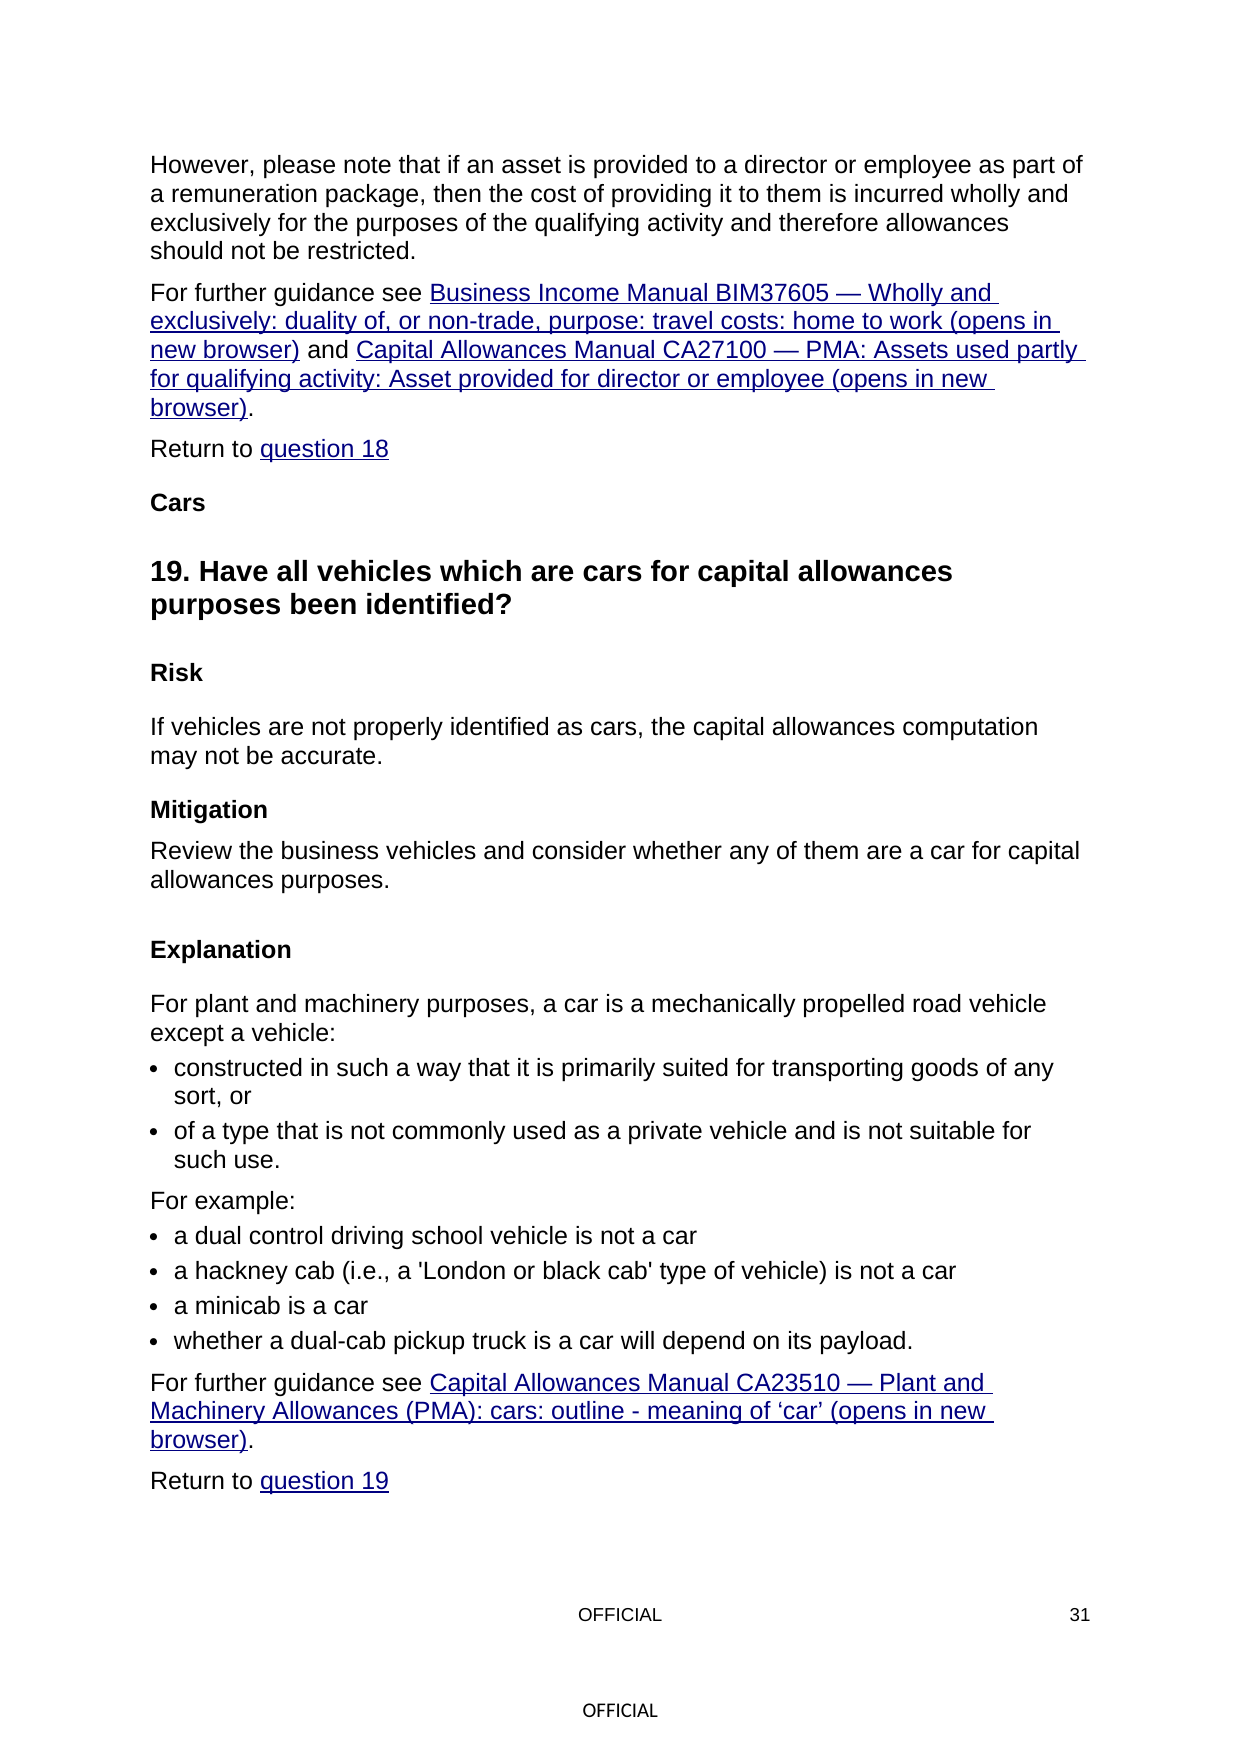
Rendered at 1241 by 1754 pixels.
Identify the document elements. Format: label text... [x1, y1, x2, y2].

text Review the business vehicles and consider whether any of them are a car for capital allowances purposes. [150, 836, 1090, 893]
subtitle Cars [150, 487, 1090, 516]
text For further guidance see Capital Allowances Manual CA23510 — Plant and Machinery Allowances (PMA): cars: outline - meaning of ‘car’ (opens in new browser). [150, 1367, 1090, 1454]
subtitle Explanation [150, 935, 1090, 964]
list of a type that is not commonly used as a private vehicle and is not suitable for such use. [150, 1116, 1090, 1174]
text Return to question 19 [150, 1466, 1090, 1495]
text For example: [150, 1186, 1090, 1215]
text For further guidance see Business Income Manual BIM37605 — Wholly and exclusively: duality of, or non-trade, purpose: travel costs: home to work (opens in new browser) and Capital Allowances Manual CA27100 — PMA: Assets used partly for qualifying activity: Asset provided for director or employee (opens in new browser). [150, 277, 1090, 421]
subtitle 19. Have all vehicles which are cars for capital allowances purposes been identified? [150, 554, 1090, 621]
subtitle Risk [150, 658, 1090, 687]
list a hackney cab (i.e., a 'London or black cab' type of vehicle) is not a car [150, 1256, 1090, 1285]
text For plant and machinery purposes, a car is a mechanically propelled road vehicle except a vehicle: [150, 989, 1090, 1046]
text However, please note that if an asset is provided to a director or employee as part of a remuneration package, then the cost of providing it to them is incurred wholly and exclusively for the purposes of the qualifying activity and therefore allowances should not be restricted. [150, 150, 1090, 265]
list constructed in such a way that it is primarily suited for transporting goods of any sort, or [150, 1052, 1090, 1110]
list a dual control driving school vehicle is not a car [150, 1221, 1090, 1250]
text Return to question 18 [150, 434, 1090, 462]
subtitle Mitigation [150, 794, 1090, 823]
list whether a dual-cab pickup truck is a car will depend on its payload. [150, 1326, 1090, 1355]
list a minicab is a car [150, 1291, 1090, 1320]
text If vehicles are not properly identified as cars, the capital allowances computation may not be accurate. [150, 712, 1090, 769]
